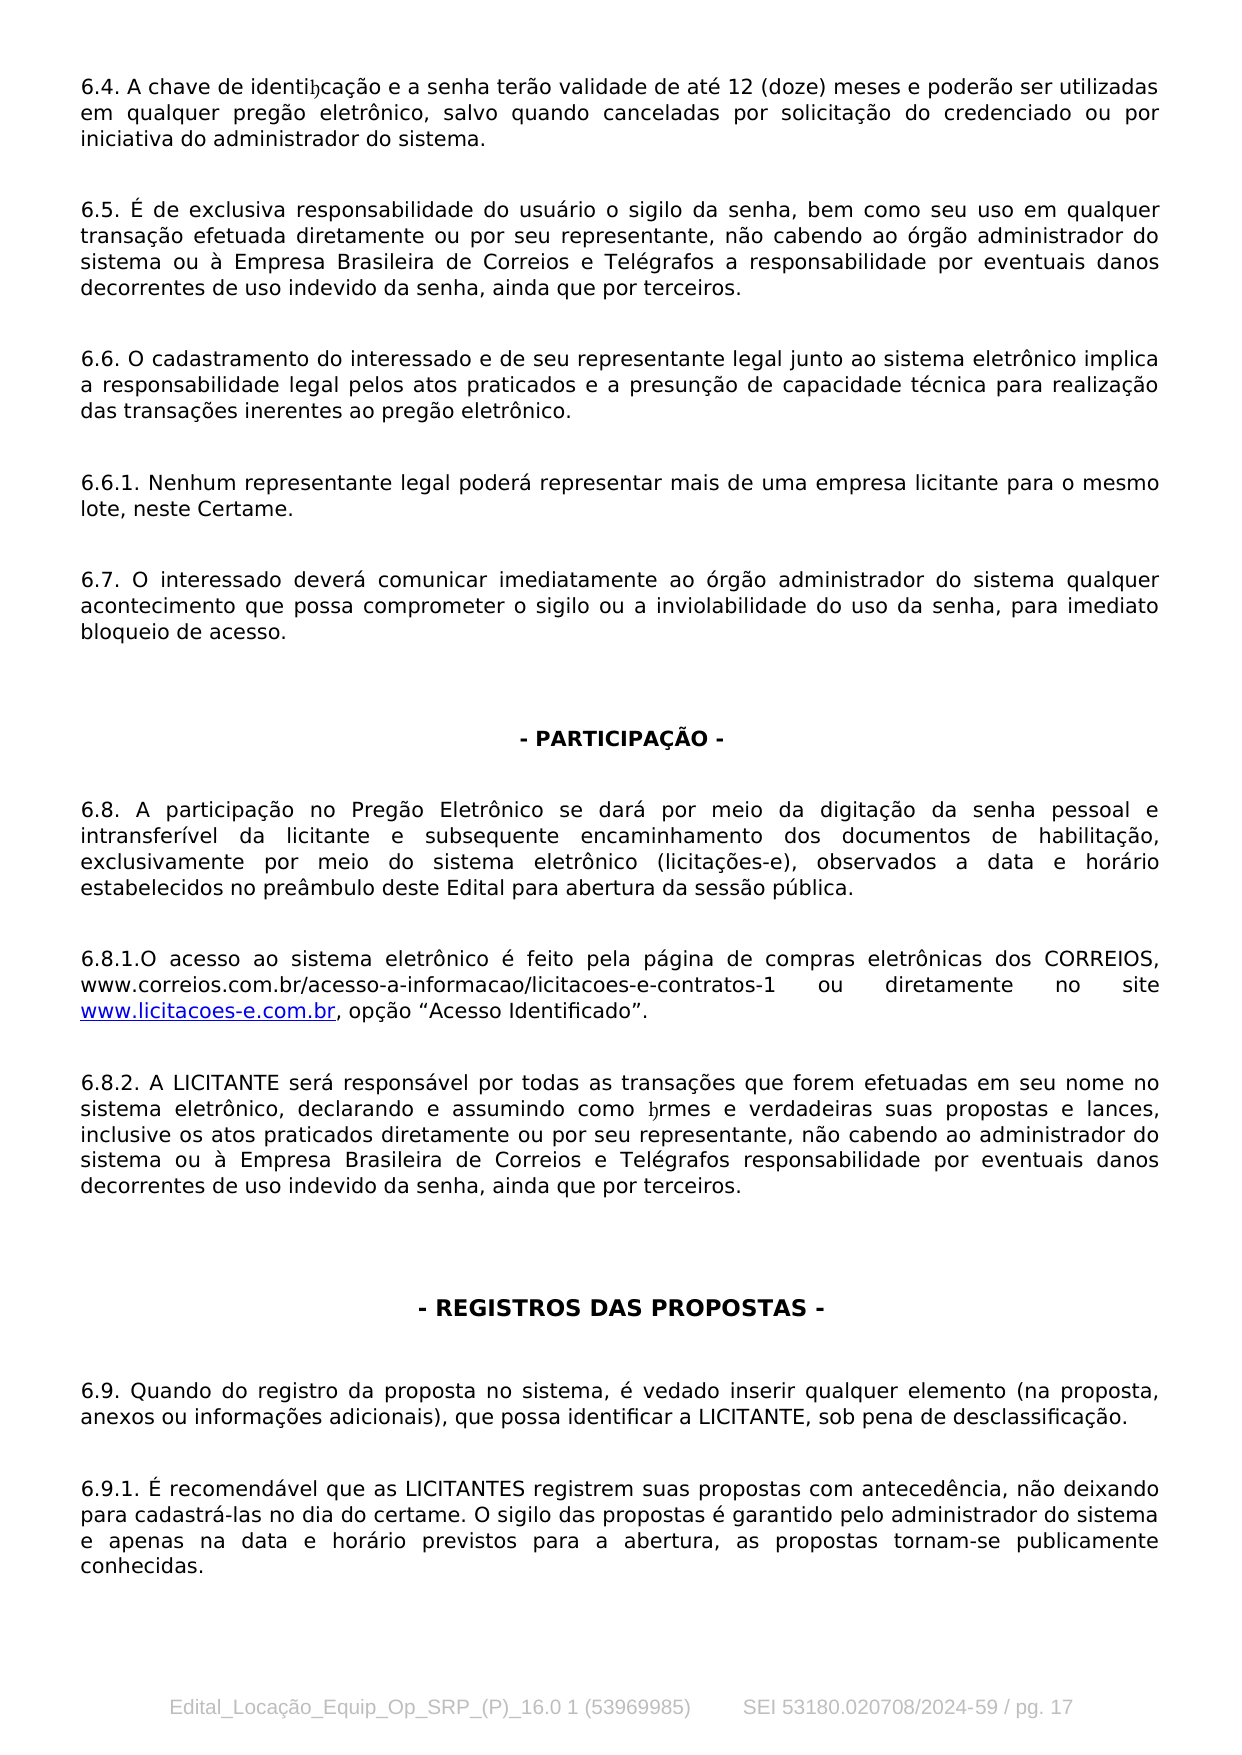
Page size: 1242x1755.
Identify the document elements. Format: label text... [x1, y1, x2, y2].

text 6.6. O cadastramento do interessado e de seu representante legal junto ao sistema eletrônico implica a responsabilidade legal pelos atos praticados e a presunção de capacidade técnica para realização das transações inerentes ao pregão eletrônico. [80, 347, 1161, 423]
text 6.5. É de exclusiva responsabilidade do usuário o sigilo da senha, bem como seu uso em qualquer transação efetuada diretamente ou por seu representante, não cabendo ao órgão administrador do sistema ou à Empresa Brasileira de Correios e Telégrafos a responsabilidade por eventuais danos decorrentes de uso indevido da senha, ainda que por terceiros. [80, 198, 1161, 300]
text 6.9. Quando do registro da proposta no sistema, é vedado inserir qualquer elemento (na proposta, anexos ou informações adicionais), que possa identificar a LICITANTE, sob pena de desclassificação. [80, 1379, 1161, 1430]
text 6.8.1.O acesso ao sistema eletrônico é feito pela página de compras eletrônicas dos CORREIOS, www.correios.com.br/acesso-a-informacao/licitacoes-e-contratos-1 ou diretamente no site www.licitacoes-e.com.br, opção “Acesso Identificado”. [80, 947, 1161, 1024]
text 6.6.1. Nenhum representante legal poderá representar mais de uma empresa licitante para o mesmo lote, neste Certame. [80, 471, 1161, 521]
subtitle - REGISTROS DAS PROPOSTAS - [82, 1295, 1161, 1322]
text 6.4. A chave de identicação e a senha terão validade de até 12 (doze) meses e poderão ser utilizadas em qualquer pregão eletrônico, salvo quando canceladas por solicitação do credenciado ou por iniciativa do administrador do sistema. [80, 75, 1161, 151]
text 6.8. A participação no Pregão Eletrônico se dará por meio da digitação da senha pessoal e intransferível da licitante e subsequente encaminhamento dos documentos de habilitação, exclusivamente por meio do sistema eletrônico (licitações-e), observados a data e horário estabelecidos no preâmbulo deste Edital para abertura da sessão pública. [80, 798, 1161, 900]
subtitle - PARTICIPAÇÃO - [82, 727, 1161, 751]
text 6.9.1. É recomendável que as LICITANTES registrem suas propostas com antecedência, não deixando para cadastrá-las no dia do certame. O sigilo das propostas é garantido pelo administrador do sistema e apenas na data e horário previstos para a abertura, as propostas tornam-se publicamente conhecidas. [80, 1477, 1161, 1579]
text 6.8.2. A LICITANTE será responsável por todas as transações que forem efetuadas em seu nome no sistema eletrônico, declarando e assumindo como rmes e verdadeiras suas propostas e lances, inclusive os atos praticados diretamente ou por seu representante, não cabendo ao administrador do sistema ou à Empresa Brasileira de Correios e Telégrafos responsabilidade por eventuais danos decorrentes de uso indevido da senha, ainda que por terceiros. [80, 1071, 1161, 1199]
text 6.7. O interessado deverá comunicar imediatamente ao órgão administrador do sistema qualquer acontecimento que possa comprometer o sigilo ou a inviolabilidade do uso da senha, para imediato bloqueio de acesso. [80, 568, 1161, 644]
